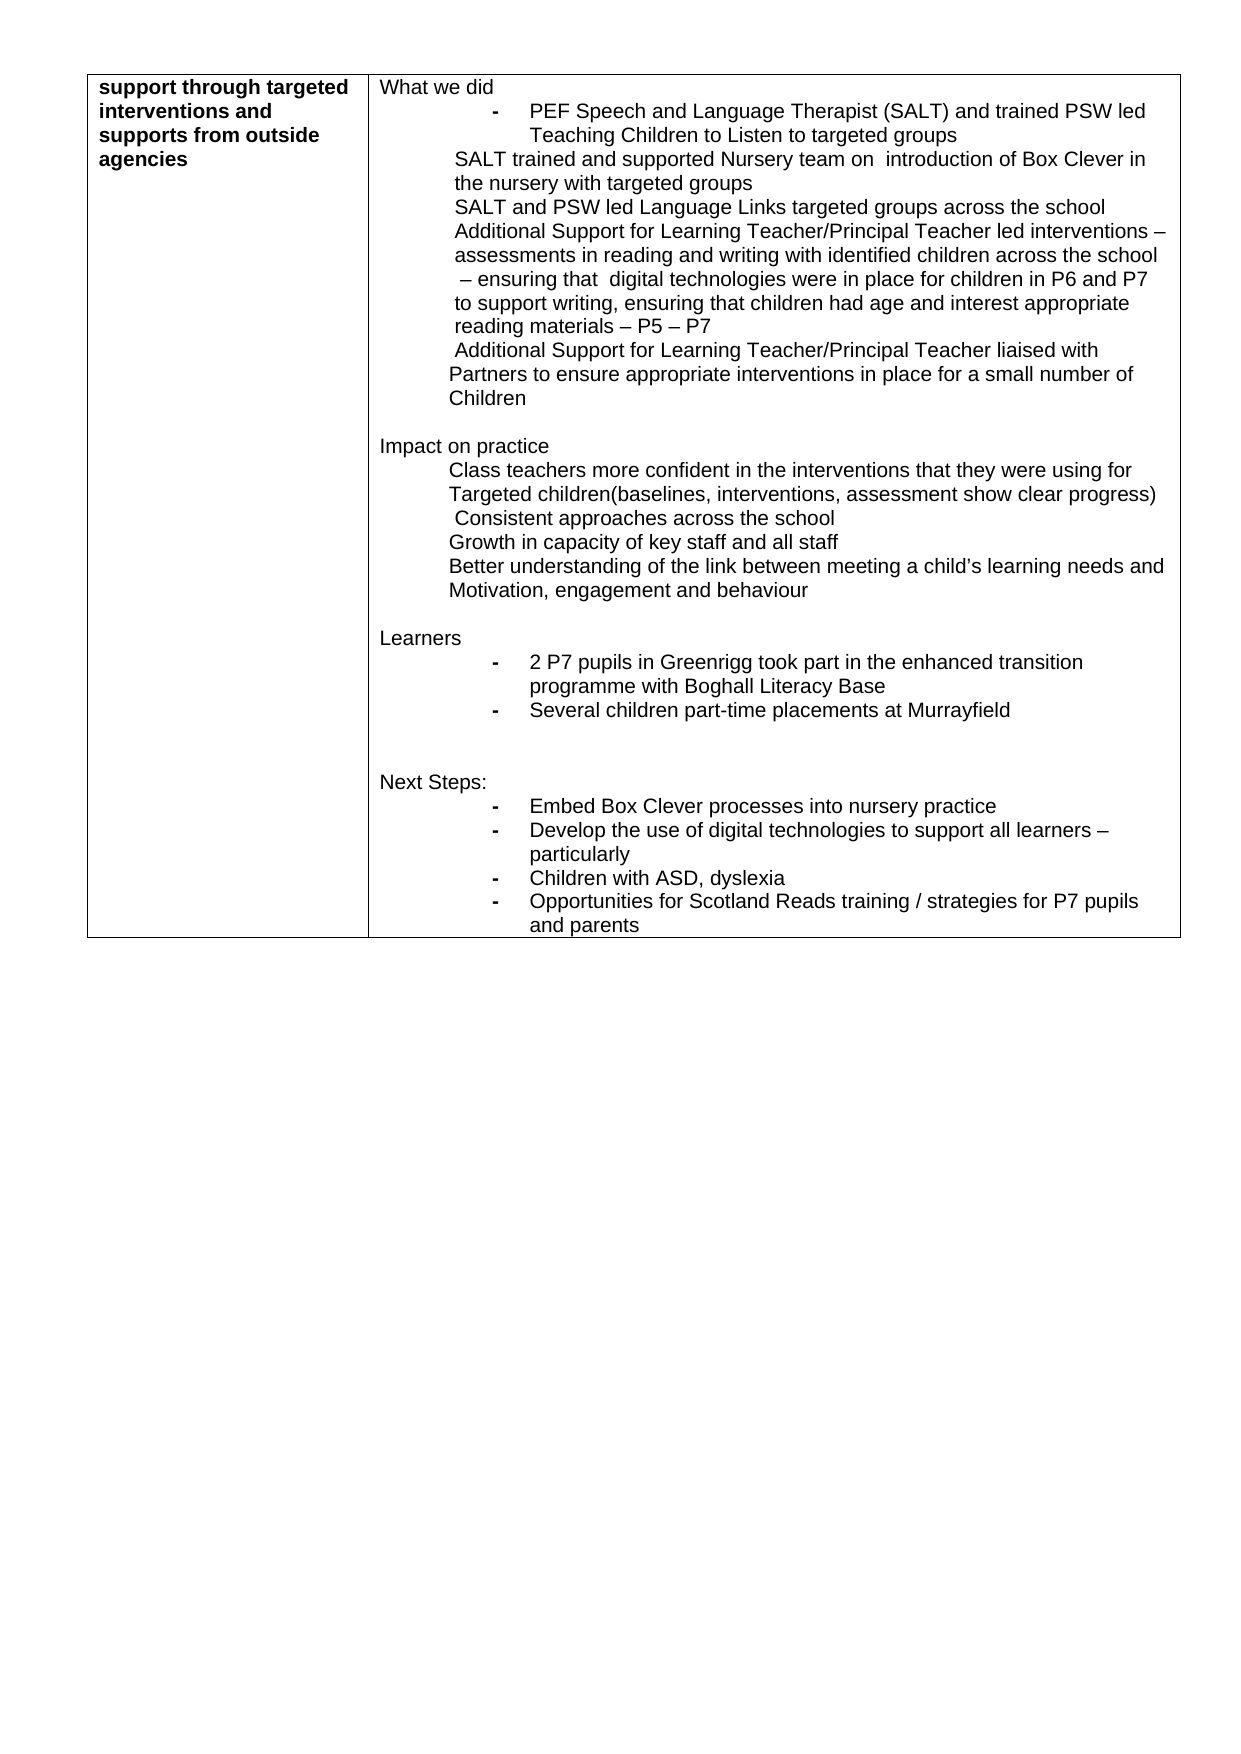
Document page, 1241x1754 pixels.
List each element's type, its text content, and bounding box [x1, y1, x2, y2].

table_header support through targeted interventions and supports from outside agencies [88, 75, 368, 937]
table_header What we did PEF Speech and Language Therapist (SALT) and trained PSW led Teaching Children to Listen to targeted groups SALT trained and supported Nursery team on introduction of Box Clever in the nursery with targeted groups SALT and PSW led Language Links targeted groups across the school Additional Support for Learning Teacher/Principal Teacher led interventions – assessments in reading and writing with identified children across the school – ensuring that digital technologies were in place for children in P6 and P7 to support writing, ensuring that children had age and interest appropriate reading materials – P5 – P7 Additional Support for Learning Teacher/Principal Teacher liaised with Partners to ensure appropriate interventions in place for a small number of Children Impact on practice Class teachers more confident in the interventions that they were using for Targeted children(baselines, interventions, assessment show clear progress) Consistent approaches across the school Growth in capacity of key staff and all staff Better understanding of the link between meeting a child’s learning needs and Motivation, engagement and behaviour Learners 2 P7 pupils in Greenrigg took part in the enhanced transition programme with Boghall Literacy Base Several children part-time placements at Murrayfield Next Steps: Embed Box Clever processes into nursery practice Develop the use of digital technologies to support all learners – particularly Children with ASD, dyslexia Opportunities for Scotland Reads training / strategies for P7 pupils and parents [369, 75, 1180, 937]
